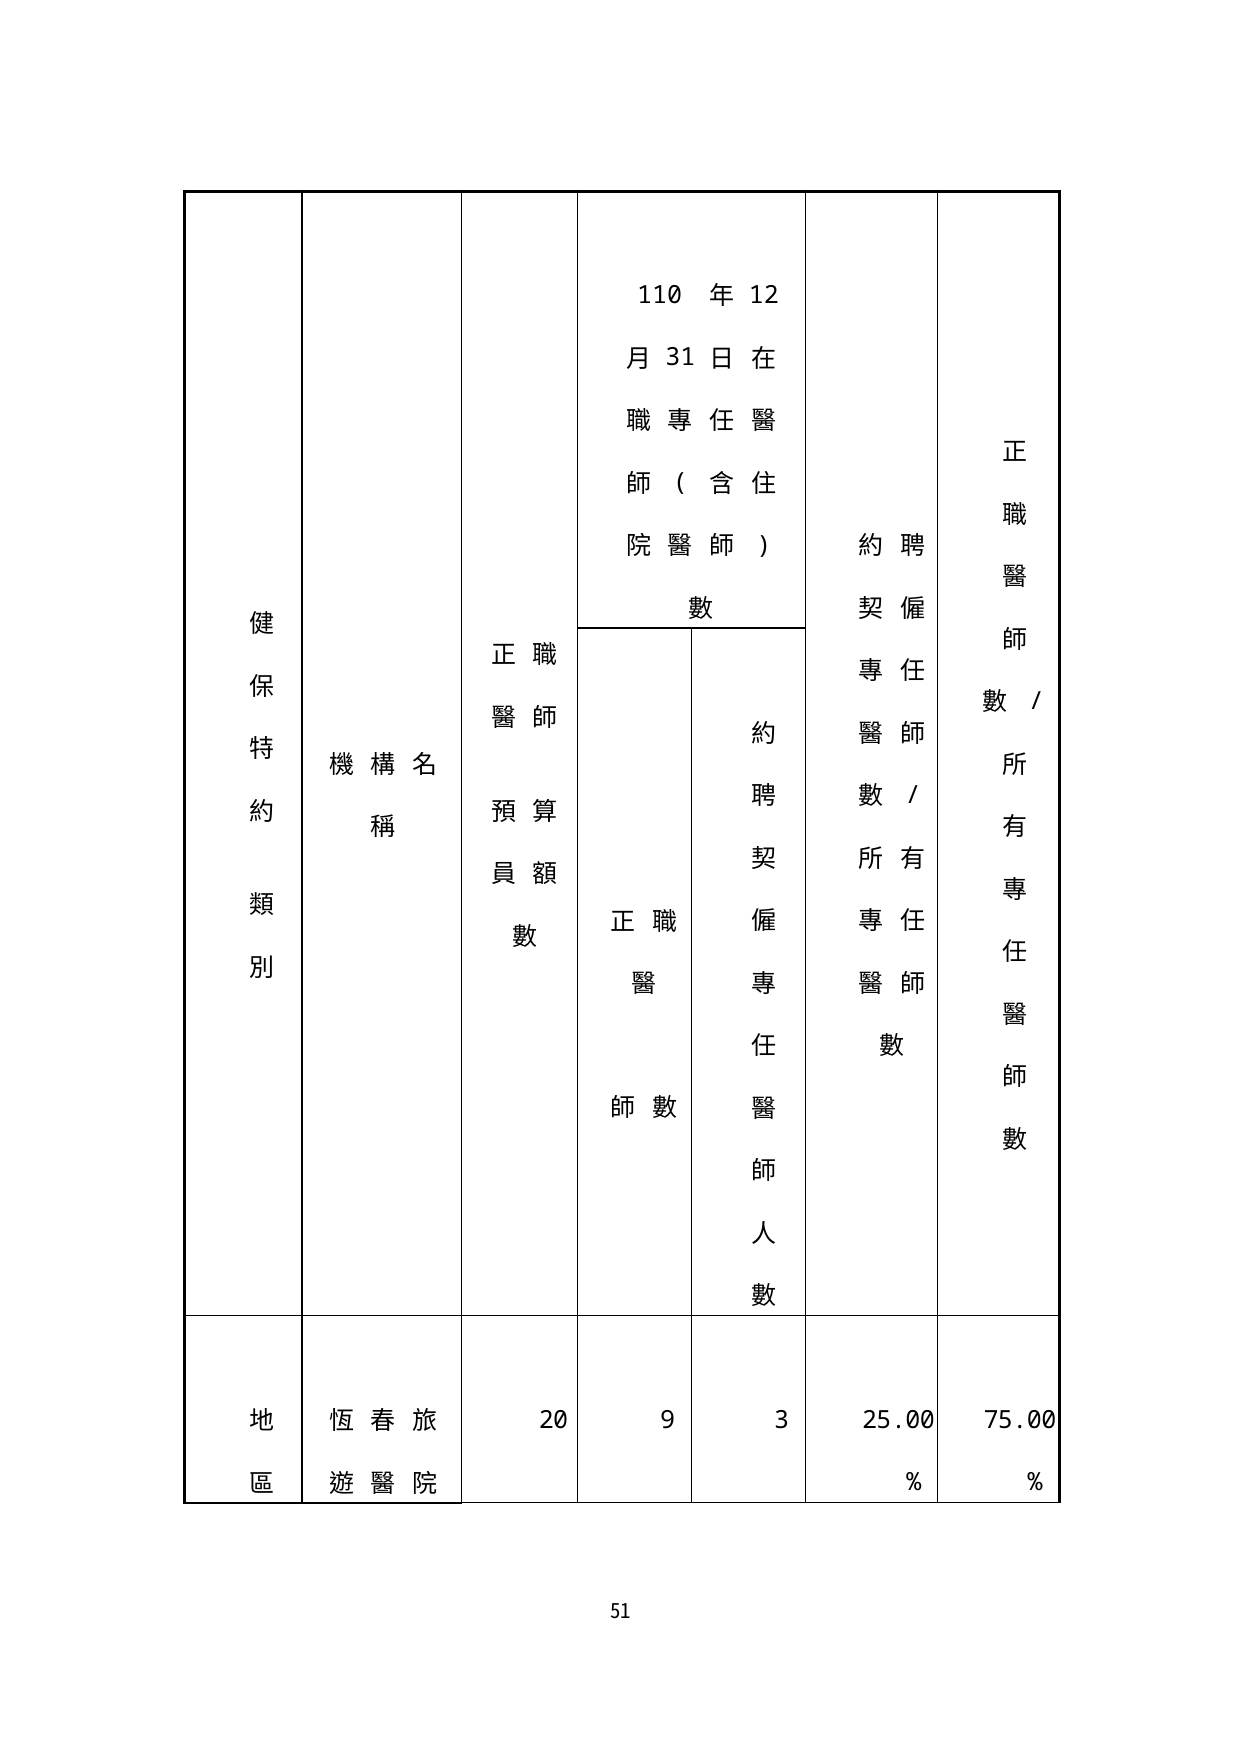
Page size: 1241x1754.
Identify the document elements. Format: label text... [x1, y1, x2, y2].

table_cell 25.00% [806, 1316, 937, 1502]
table_header 正職醫師 預算員額數 [462, 193, 577, 1314]
table_header 約聘契僱專任醫師數/所有專任醫師數 [806, 193, 937, 1314]
table_header 110年12月31日在職專任醫師(含住院醫師)數 [578, 193, 805, 627]
table_header 健保特約 類別 [186, 193, 301, 1314]
table_cell 地區 [186, 1316, 301, 1502]
table_cell 3 [692, 1316, 805, 1502]
table_header 正職醫師數/所有專任醫師數 [938, 193, 1058, 1314]
table_cell 恆春旅遊醫院 [303, 1316, 461, 1502]
table_cell 正職醫 師數 [578, 629, 691, 1314]
table_cell 約聘契僱專任醫師人數 [692, 629, 805, 1314]
table_header 機構名稱 [303, 193, 461, 1314]
table_cell 75.00% [938, 1316, 1058, 1502]
table_cell 20 [462, 1316, 577, 1502]
table_cell 9 [578, 1316, 691, 1502]
